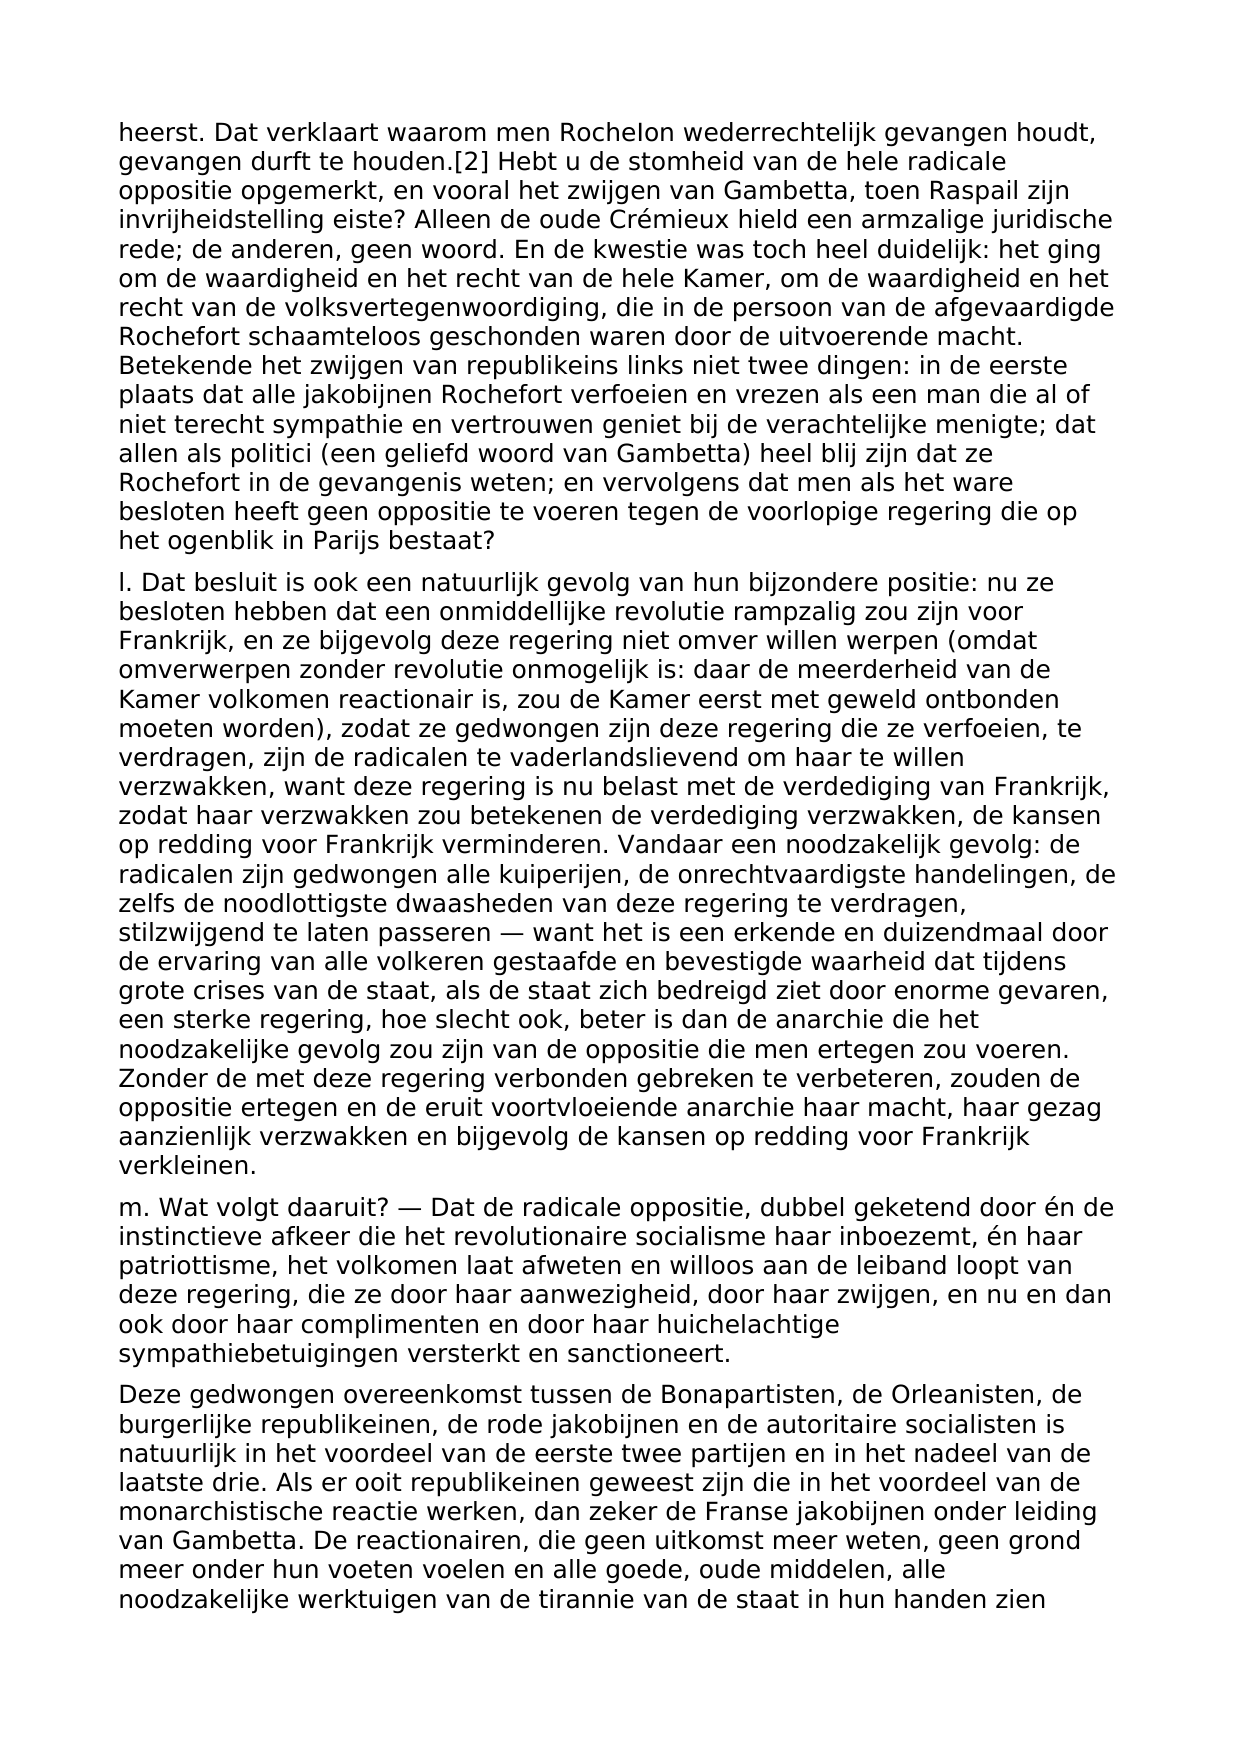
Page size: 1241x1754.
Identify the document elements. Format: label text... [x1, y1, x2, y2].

text heerst. Dat verklaart waarom men RocheIon wederrechtelijk gevangen houdt, gevangen durft te houden.[2] Hebt u de stomheid van de hele radicale oppositie opgemerkt, en vooral het zwijgen van Gambetta, toen Raspail zijn invrijheidstelling eiste? Alleen de oude Crémieux hield een armzalige juridische rede; de anderen, geen woord. En de kwestie was toch heel duidelijk: het ging om de waardigheid en het recht van de hele Kamer, om de waardigheid en het recht van de volksvertegenwoordiging, die in de persoon van de afgevaardigde Rochefort schaamteloos geschonden waren door de uitvoerende macht. Betekende het zwijgen van republikeins links niet twee dingen: in de eerste plaats dat alle jakobijnen Rochefort verfoeien en vrezen als een man die al of niet terecht sympathie en vertrouwen geniet bij de verachtelijke menigte; dat allen als politici (een geliefd woord van Gambetta) heel blij zijn dat ze Rochefort in de gevangenis weten; en vervolgens dat men als het ware besloten heeft geen oppositie te voeren tegen de voorlopige regering die op het ogenblik in Parijs bestaat? [118, 118, 1122, 556]
text l. Dat besluit is ook een natuurlijk gevolg van hun bijzondere positie: nu ze besloten hebben dat een onmiddellijke revolutie rampzalig zou zijn voor Frankrijk, en ze bijgevolg deze regering niet omver willen werpen (omdat omverwerpen zonder revolutie onmogelijk is: daar de meerderheid van de Kamer volkomen reactionair is, zou de Kamer eerst met geweld ontbonden moeten worden), zodat ze gedwongen zijn deze regering die ze verfoeien, te verdragen, zijn de radicalen te vaderlandslievend om haar te willen verzwakken, want deze regering is nu belast met de verdediging van Frankrijk, zodat haar verzwakken zou betekenen de verdediging verzwakken, de kansen op redding voor Frankrijk verminderen. Vandaar een noodzakelijk gevolg: de radicalen zijn gedwongen alle kuiperijen, de onrechtvaardigste handelingen, de zelfs de noodlottigste dwaasheden van deze regering te verdragen, stilzwijgend te laten passeren — want het is een erkende en duizendmaal door de ervaring van alle volkeren gestaafde en bevestigde waarheid dat tijdens grote crises van de staat, als de staat zich bedreigd ziet door enorme gevaren, een sterke regering, hoe slecht ook, beter is dan de anarchie die het noodzakelijke gevolg zou zijn van de oppositie die men ertegen zou voeren. Zonder de met deze regering verbonden gebreken te verbeteren, zouden de oppositie ertegen en de eruit voortvloeiende anarchie haar macht, haar gezag aanzienlijk verzwakken en bijgevolg de kansen op redding voor Frankrijk verkleinen. [118, 568, 1122, 1181]
text m. Wat volgt daaruit? — Dat de radicale oppositie, dubbel geketend door én de instinctieve afkeer die het revolutionaire socialisme haar inboezemt, én haar patriottisme, het volkomen laat afweten en willoos aan de leiband loopt van deze regering, die ze door haar aanwezigheid, door haar zwijgen, en nu en dan ook door haar complimenten en door haar huichelachtige sympathiebetuigingen versterkt en sanctioneert. [118, 1193, 1122, 1368]
text Deze gedwongen overeenkomst tussen de Bonapartisten, de Orleanisten, de burgerlijke republikeinen, de rode jakobijnen en de autoritaire socialisten is natuurlijk in het voordeel van de eerste twee partijen en in het nadeel van de laatste drie. Als er ooit republikeinen geweest zijn die in het voordeel van de monarchistische reactie werken, dan zeker de Franse jakobijnen onder leiding van Gambetta. De reactionairen, die geen uitkomst meer weten, geen grond meer onder hun voeten voelen en alle goede, oude middelen, alle noodzakelijke werktuigen van de tirannie van de staat in hun handen zien [118, 1381, 1122, 1614]
